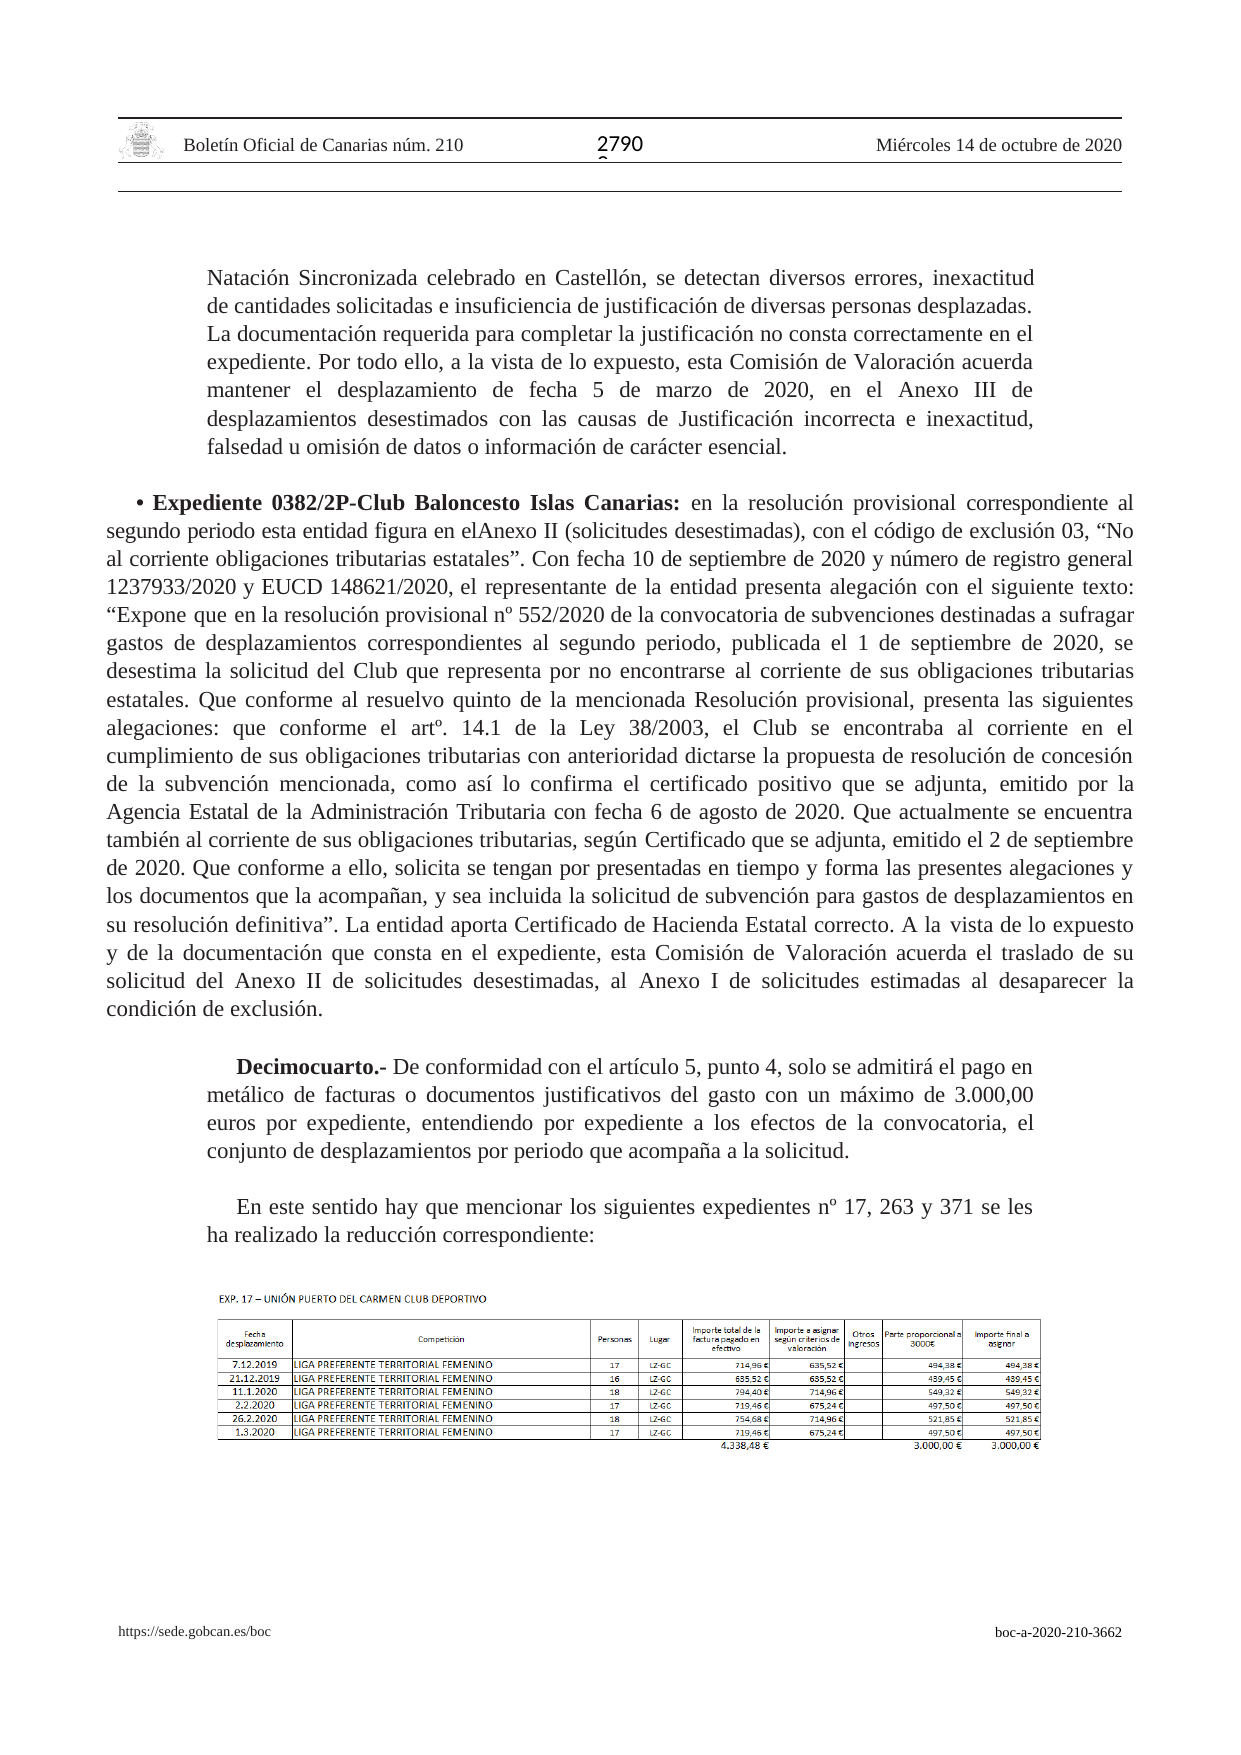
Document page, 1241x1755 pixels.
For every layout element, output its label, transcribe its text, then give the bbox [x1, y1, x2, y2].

text boc-a-2020-210-3662 [995, 1624, 1134, 1641]
list Expediente 0382/2P-Club Baloncesto Islas Canarias: en la resolución provisional correspondiente al segundo periodo esta entidad figura en elAnexo II (solicitudes desestimadas), con el código de exclusión 03, “No al corriente obligaciones tributarias estatales”. Con fecha 10 de septiembre de 2020 y número de registro general 1237933/2020 y EUCD 148621/2020, el representante de la entidad presenta alegación con el siguiente texto: “Expone que en la resolución provisional nº 552/2020 de la convocatoria de subvenciones destinadas a sufragar gastos de desplazamientos correspondientes al segundo periodo, publicada el 1 de septiembre de 2020, se desestima la solicitud del Club que representa por no encontrarse al corriente de sus obligaciones tributarias estatales. Que conforme al resuelvo quinto de la mencionada Resolución provisional, presenta las siguientes alegaciones: que conforme el artº. 14.1 de la Ley 38/2003, el Club se encontraba al corriente en el cumplimiento de sus obligaciones tributarias con anterioridad dictarse la propuesta de resolución de concesión de la subvención mencionada, como así lo confirma el certificado positivo que se adjunta, emitido por la Agencia Estatal de la Administración Tributaria con fecha 6 de agosto de 2020. Que actualmente se encuentra también al corriente de sus obligaciones tributarias, según Certificado que se adjunta, emitido el 2 de septiembre de 2020. Que conforme a ello, solicita se tengan por presentadas en tiempo y forma las presentes alegaciones y los documentos que la acompañan, y sea incluida la solicitud de subvención para gastos de desplazamientos en su resolución definitiva”. La entidad aporta Certificado de Hacienda Estatal correcto. A la vista de lo expuesto y de la documentación que consta en el expediente, esta Comisión de Valoración acuerda el traslado de su solicitud del Anexo II de solicitudes desestimadas, al Anexo I de solicitudes estimadas al desaparecer la condición de exclusión. [106, 489, 1134, 1021]
text En este sentido hay que mencionar los siguientes expedientes nº 17, 263 y 371 se les ha realizado la reducción correspondiente: [207, 1193, 1034, 1247]
text Natación Sincronizada celebrado en Castellón, se detectan diversos errores, inexactitud de cantidades solicitadas e insuficiencia de justificación de diversas personas desplazadas. La documentación requerida para completar la justificación no consta correctamente en el expediente. Por todo ello, a la vista de lo expuesto, esta Comisión de Valoración acuerda mantener el desplazamiento de fecha 5 de marzo de 2020, en el Anexo III de desplazamientos desestimados con las causas de Justificación incorrecta e inexactitud, falsedad u omisión de datos o información de carácter esencial. [207, 264, 1034, 459]
text https://sede.gobcan.es/boc [118, 1623, 275, 1640]
text Decimocuarto.- De conformidad con el artículo 5, punto 4, solo se admitirá el pago en metálico de facturas o documentos justificativos del gasto con un máximo de 3.000,00 euros por expediente, entendiendo por expediente a los efectos de la convocatoria, el conjunto de desplazamientos por periodo que acompaña a la solicitud. [207, 1053, 1035, 1164]
